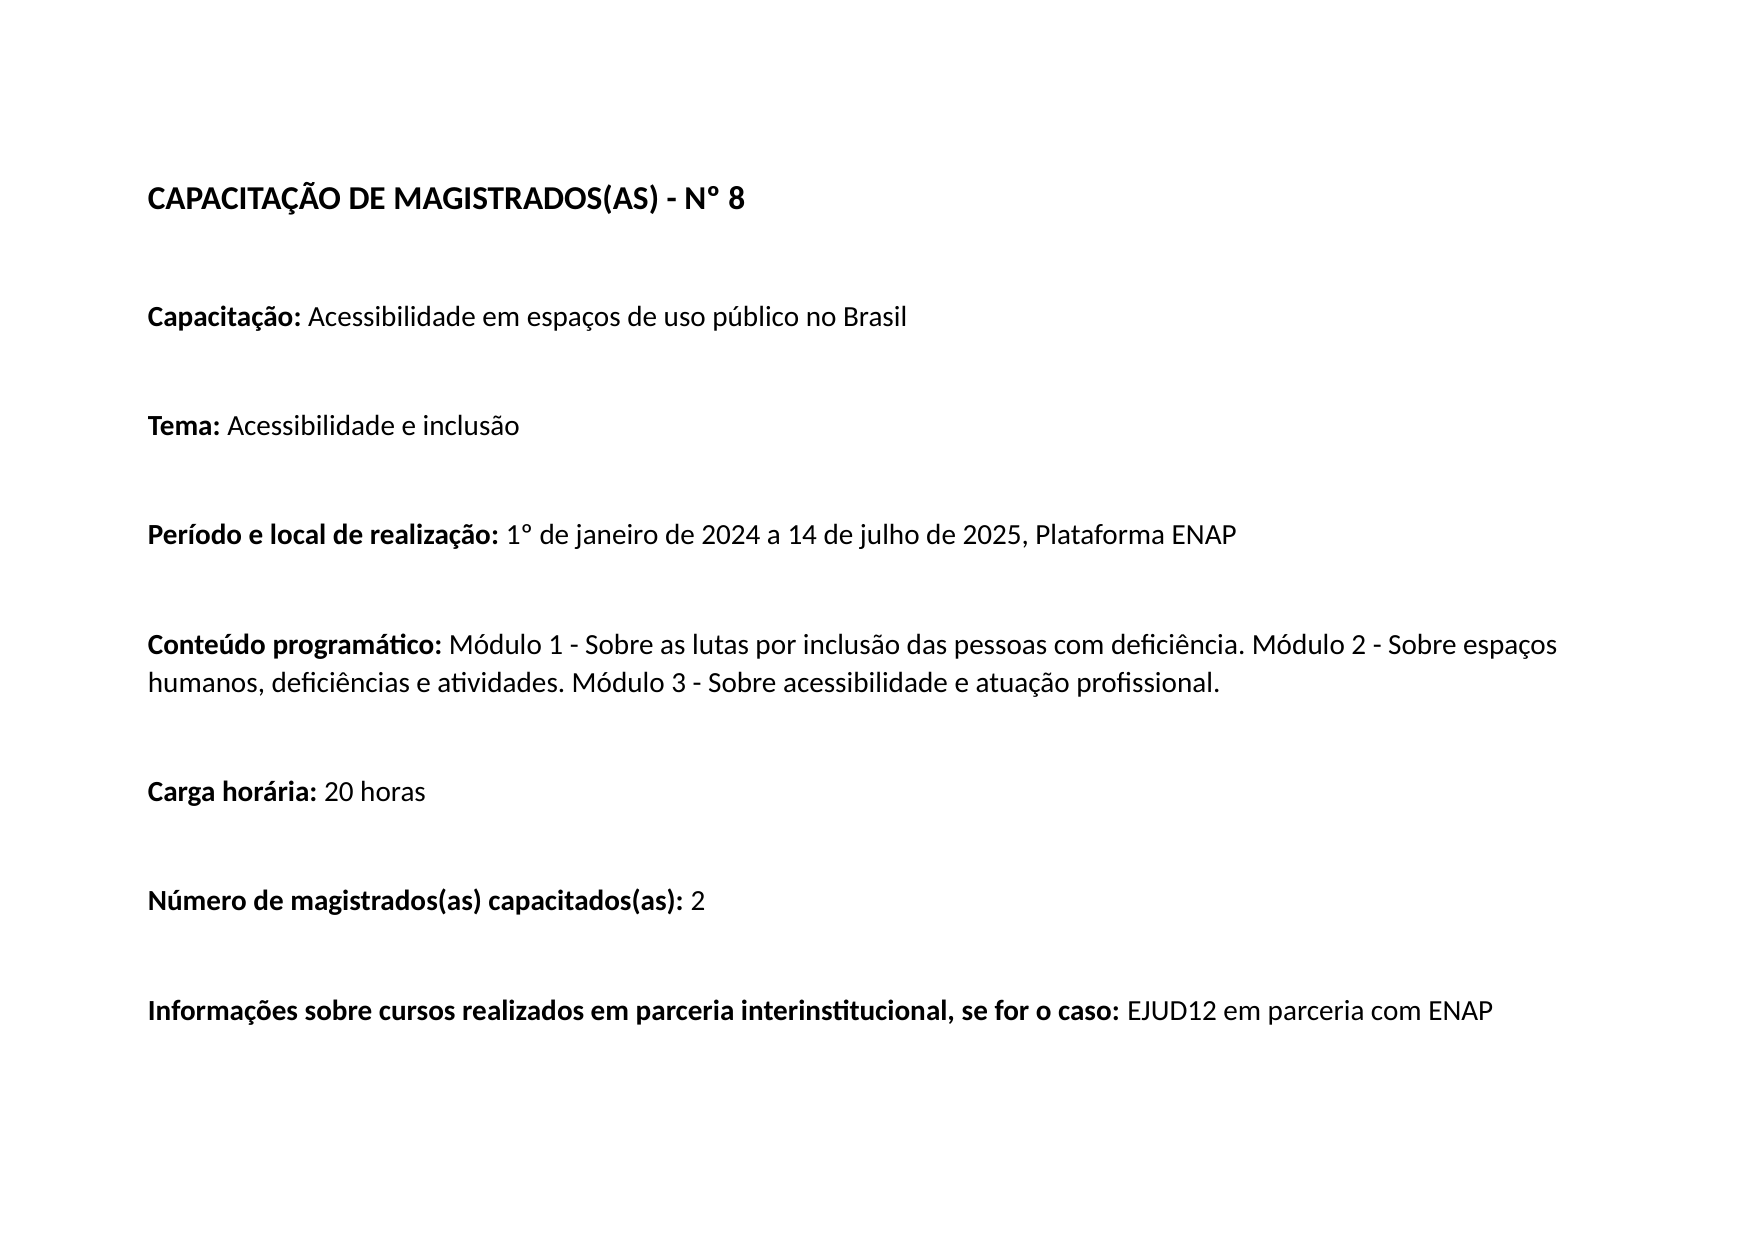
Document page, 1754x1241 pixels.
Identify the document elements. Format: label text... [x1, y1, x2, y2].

text Informações sobre cursos realizados em parceria interinstitucional, se for o caso: EJUD12 em parceria com ENAP [148, 992, 1606, 1027]
text Número de magistrados(as) capacitados(as): 2 [148, 882, 1606, 918]
text Tema: Acessibilidade e inclusão [148, 407, 1606, 443]
text Período e local de realização: 1º de janeiro de 2024 a 14 de julho de 2025, Plataforma ENAP [148, 516, 1606, 552]
text CAPACITAÇÃO DE MAGISTRADOS(AS) - Nº 8 [148, 177, 1606, 218]
text Conteúdo programático: Módulo 1 - Sobre as lutas por inclusão das pessoas com deficiência. Módulo 2 - Sobre espaços humanos, deficiências e atividades. Módulo 3 - Sobre acessibilidade e atuação profissional. [148, 626, 1606, 699]
text Capacitação: Acessibilidade em espaços de uso público no Brasil [148, 298, 1606, 333]
text Carga horária: 20 horas [148, 773, 1606, 809]
